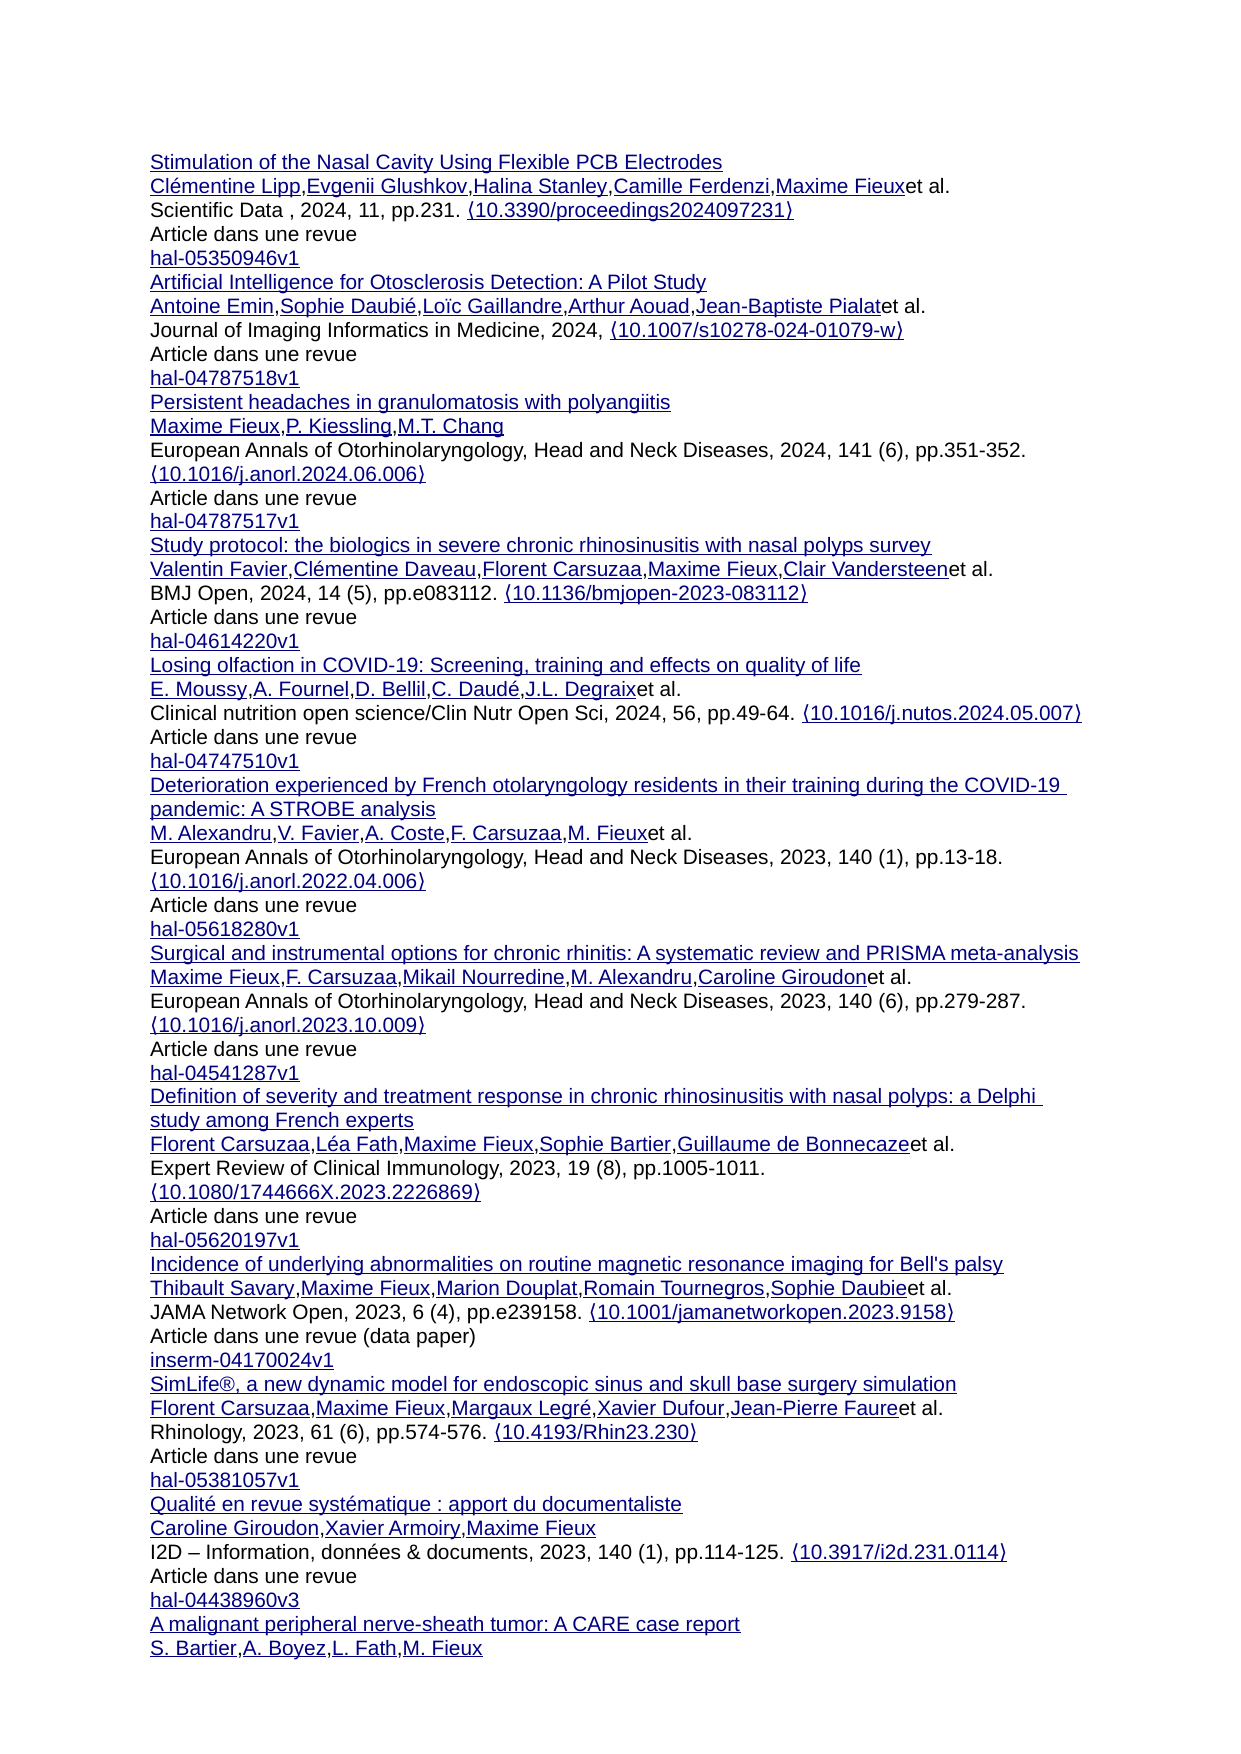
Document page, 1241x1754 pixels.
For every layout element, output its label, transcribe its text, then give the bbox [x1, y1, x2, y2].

table_cell Definition of severity and treatment response in chronic rhinosinusitis with nasal polyps: a Delphi study among French experts Florent Carsuzaa,Léa Fath,Maxime Fieux,Sophie Bartier,Guillaume de Bonnecazeet al. Expert Review of Clinical Immunology, 2023, 19 (8), pp.1005-1011. ⟨10.1080/1744666X.2023.2226869⟩ Article dans une revue hal-05620197v1 [150, 1084, 1090, 1252]
table_cell Stimulation of the Nasal Cavity Using Flexible PCB Electrodes Clémentine Lipp,Evgenii Glushkov,Halina Stanley,Camille Ferdenzi,Maxime Fieuxet al. Scientific Data , 2024, 11, pp.231. ⟨10.3390/proceedings2024097231⟩ Article dans une revue hal-05350946v1 [150, 150, 1090, 270]
table_cell A malignant peripheral nerve-sheath tumor: A CARE case report S. Bartier,A. Boyez,L. Fath,M. Fieux [150, 1611, 1090, 1659]
table_cell Surgical and instrumental options for chronic rhinitis: A systematic review and PRISMA meta-analysis Maxime Fieux,F. Carsuzaa,Mikail Nourredine,M. Alexandru,Caroline Giroudonet al. European Annals of Otorhinolaryngology, Head and Neck Diseases, 2023, 140 (6), pp.279-287. ⟨10.1016/j.anorl.2023.10.009⟩ Article dans une revue hal-04541287v1 [150, 941, 1090, 1084]
table_cell Study protocol: the biologics in severe chronic rhinosinusitis with nasal polyps survey Valentin Favier,Clémentine Daveau,Florent Carsuzaa,Maxime Fieux,Clair Vandersteenet al. BMJ Open, 2024, 14 (5), pp.e083112. ⟨10.1136/bmjopen-2023-083112⟩ Article dans une revue hal-04614220v1 [150, 533, 1090, 653]
table_cell Artificial Intelligence for Otosclerosis Detection: A Pilot Study Antoine Emin,Sophie Daubié,Loïc Gaillandre,Arthur Aouad,Jean-Baptiste Pialatet al. Journal of Imaging Informatics in Medicine, 2024, ⟨10.1007/s10278-024-01079-w⟩ Article dans une revue hal-04787518v1 [150, 270, 1090, 389]
table_cell Incidence of underlying abnormalities on routine magnetic resonance imaging for Bell's palsy Thibault Savary,Maxime Fieux,Marion Douplat,Romain Tournegros,Sophie Daubieet al. JAMA Network Open, 2023, 6 (4), pp.e239158. ⟨10.1001/jamanetworkopen.2023.9158⟩ Article dans une revue (data paper) inserm-04170024v1 [150, 1252, 1090, 1372]
table_cell Deterioration experienced by French otolaryngology residents in their training during the COVID-19 pandemic: A STROBE analysis M. Alexandru,V. Favier,A. Coste,F. Carsuzaa,M. Fieuxet al. European Annals of Otorhinolaryngology, Head and Neck Diseases, 2023, 140 (1), pp.13-18. ⟨10.1016/j.anorl.2022.04.006⟩ Article dans une revue hal-05618280v1 [150, 773, 1090, 941]
table_cell Losing olfaction in COVID-19: Screening, training and effects on quality of life E. Moussy,A. Fournel,D. Bellil,C. Daudé,J.L. Degraixet al. Clinical nutrition open science/Clin Nutr Open Sci, 2024, 56, pp.49-64. ⟨10.1016/j.nutos.2024.05.007⟩ Article dans une revue hal-04747510v1 [150, 653, 1090, 773]
table_cell Qualité en revue systématique : apport du documentaliste Caroline Giroudon,Xavier Armoiry,Maxime Fieux I2D – Information, données & documents, 2023, 140 (1), pp.114-125. ⟨10.3917/i2d.231.0114⟩ Article dans une revue hal-04438960v3 [150, 1492, 1090, 1611]
table_cell SimLife®, a new dynamic model for endoscopic sinus and skull base surgery simulation Florent Carsuzaa,Maxime Fieux,Margaux Legré,Xavier Dufour,Jean-Pierre Faureet al. Rhinology, 2023, 61 (6), pp.574-576. ⟨10.4193/Rhin23.230⟩ Article dans une revue hal-05381057v1 [150, 1372, 1090, 1492]
table_cell Persistent headaches in granulomatosis with polyangiitis Maxime Fieux,P. Kiessling,M.T. Chang European Annals of Otorhinolaryngology, Head and Neck Diseases, 2024, 141 (6), pp.351-352. ⟨10.1016/j.anorl.2024.06.006⟩ Article dans une revue hal-04787517v1 [150, 390, 1090, 533]
